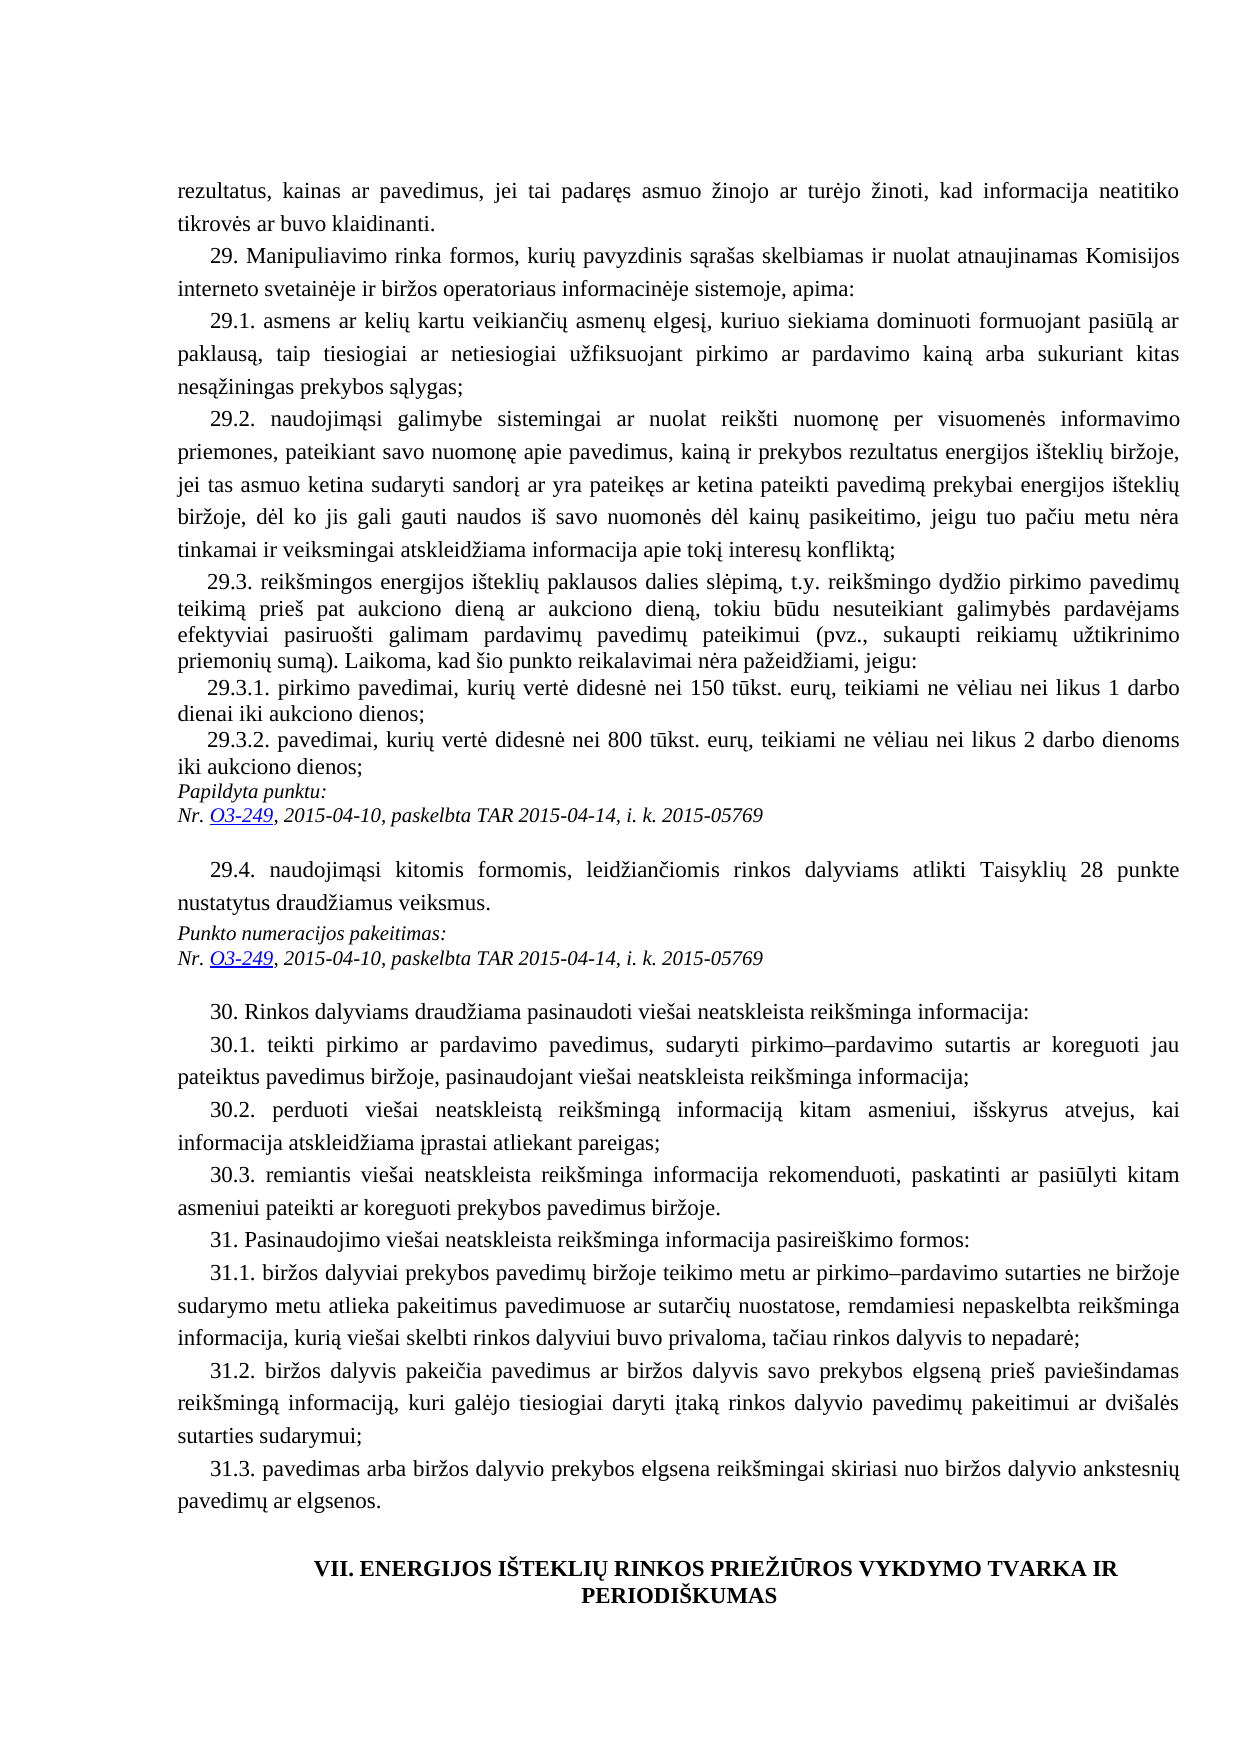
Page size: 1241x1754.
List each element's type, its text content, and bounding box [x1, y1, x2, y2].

text 31. Pasinaudojimo viešai neatskleista reikšminga informacija pasireiškimo formos: [177, 1226, 1181, 1253]
text 29.3.1. pirkimo pavedimai, kurių vertė didesnė nei 150 tūkst. eurų, teikiami ne vėliau nei likus 1 darbo dienai iki aukciono dienos; [177, 674, 1181, 727]
text Papildyta punktu: [177, 779, 1181, 803]
text Nr. O3-249, 2015-04-10, paskelbta TAR 2015-04-14, i. k. 2015-05769 [177, 803, 1181, 827]
text 31.3. pavedimas arba biržos dalyvio prekybos elgsena reikšmingai skiriasi nuo biržos dalyvio ankstesnių pavedimų ar elgsenos. [177, 1455, 1181, 1514]
text Punkto numeracijos pakeitimas: [177, 921, 1181, 945]
text 29.4. naudojimąsi kitomis formomis, leidžiančiomis rinkos dalyviams atlikti Taisyklių 28 punkte nustatytus draudžiamus veiksmus. [177, 856, 1181, 915]
text 30.3. remiantis viešai neatskleista reikšminga informacija rekomenduoti, paskatinti ar pasiūlyti kitam asmeniui pateikti ar koreguoti prekybos pavedimus biržoje. [177, 1161, 1181, 1220]
text Nr. O3-249, 2015-04-10, paskelbta TAR 2015-04-14, i. k. 2015-05769 [177, 945, 1181, 969]
text 29.3.2. pavedimai, kurių vertė didesnė nei 800 tūkst. eurų, teikiami ne vėliau nei likus 2 darbo dienoms iki aukciono dienos; [177, 727, 1181, 779]
text 29. Manipuliavimo rinka formos, kurių pavyzdinis sąrašas skelbiamas ir nuolat atnaujinamas Komisijos interneto svetainėje ir biržos operatoriaus informacinėje sistemoje, apima: [177, 242, 1181, 301]
text 29.2. naudojimąsi galimybe sistemingai ar nuolat reikšti nuomonę per visuomenės informavimo priemones, pateikiant savo nuomonę apie pavedimus, kainą ir prekybos rezultatus energijos išteklių biržoje, jei tas asmuo ketina sudaryti sandorį ar yra pateikęs ar ketina pateikti pavedimą prekybai energijos išteklių biržoje, dėl ko jis gali gauti naudos iš savo nuomonės dėl kainų pasikeitimo, jeigu tuo pačiu metu nėra tinkamai ir veiksmingai atskleidžiama informacija apie tokį interesų konfliktą; [177, 405, 1181, 562]
text VII. ENERGIJOS IŠTEKLIŲ RINKOS PRIEŽIŪROS VYKDYMO TVARKA IR PERIODIŠKUMAS [177, 1556, 1181, 1608]
text 31.1. biržos dalyviai prekybos pavedimų biržoje teikimo metu ar pirkimo–pardavimo sutarties ne biržoje sudarymo metu atlieka pakeitimus pavedimuose ar sutarčių nuostatose, remdamiesi nepaskelbta reikšminga informacija, kurią viešai skelbti rinkos dalyviui buvo privaloma, tačiau rinkos dalyvis to nepadarė; [177, 1259, 1181, 1351]
text 31.2. biržos dalyvis pakeičia pavedimus ar biržos dalyvis savo prekybos elgseną prieš paviešindamas reikšmingą informaciją, kuri galėjo tiesiogiai daryti įtaką rinkos dalyvio pavedimų pakeitimui ar dvišalės sutarties sudarymui; [177, 1357, 1181, 1448]
text 30.2. perduoti viešai neatskleistą reikšmingą informaciją kitam asmeniui, išskyrus atvejus, kai informacija atskleidžiama įprastai atliekant pareigas; [177, 1096, 1181, 1155]
text 30.1. teikti pirkimo ar pardavimo pavedimus, sudaryti pirkimo–pardavimo sutartis ar koreguoti jau pateiktus pavedimus biržoje, pasinaudojant viešai neatskleista reikšminga informacija; [177, 1031, 1181, 1090]
text 29.1. asmens ar kelių kartu veikiančių asmenų elgesį, kuriuo siekiama dominuoti formuojant pasiūlą ar paklausą, taip tiesiogiai ar netiesiogiai užfiksuojant pirkimo ar pardavimo kainą arba sukuriant kitas nesąžiningas prekybos sąlygas; [177, 308, 1181, 399]
text 29.3. reikšmingos energijos išteklių paklausos dalies slėpimą, t.y. reikšmingo dydžio pirkimo pavedimų teikimą prieš pat aukciono dieną ar aukciono dieną, tokiu būdu nesuteikiant galimybės pardavėjams efektyviai pasiruošti galimam pardavimų pavedimų pateikimui (pvz., sukaupti reikiamų užtikrinimo priemonių sumą). Laikoma, kad šio punkto reikalavimai nėra pažeidžiami, jeigu: [177, 568, 1181, 674]
text 30. Rinkos dalyviams draudžiama pasinaudoti viešai neatskleista reikšminga informacija: [177, 998, 1181, 1024]
text rezultatus, kainas ar pavedimus, jei tai padaręs asmuo žinojo ar turėjo žinoti, kad informacija neatitiko tikrovės ar buvo klaidinanti. [177, 177, 1181, 236]
